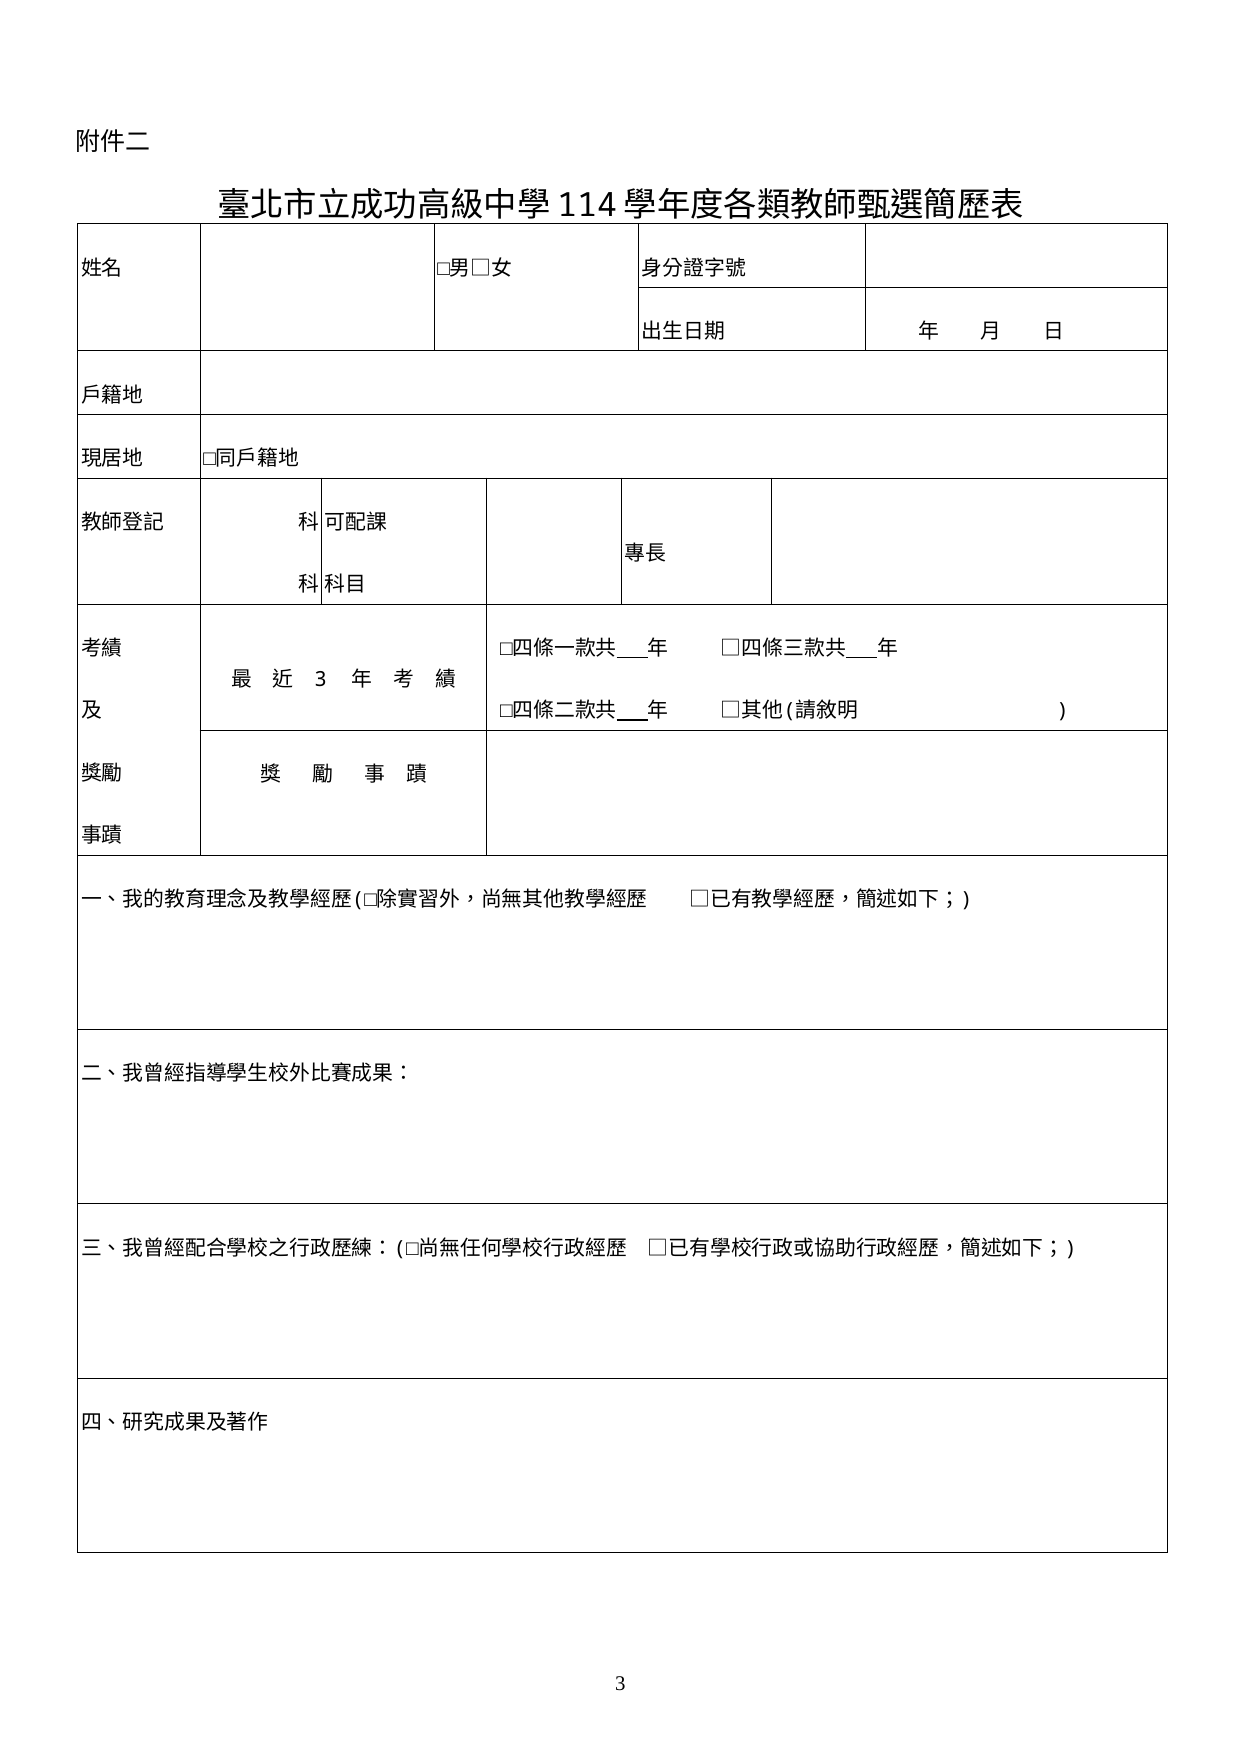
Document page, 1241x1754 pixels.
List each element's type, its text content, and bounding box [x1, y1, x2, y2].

table_cell [201, 351, 1167, 414]
table_header □男□女 [435, 224, 638, 350]
table_cell [487, 479, 621, 603]
table_cell 考績 及 獎勵 事蹟 [78, 605, 200, 854]
table_cell 年 月 日 [866, 288, 1167, 350]
table_cell 戶籍地 [78, 351, 200, 414]
table_cell 教師登記 [78, 479, 200, 603]
text 臺北市立成功高級中學114學年度各類教師甄選簡歷表 [75, 161, 1165, 223]
table_cell 三、我曾經配合學校之行政歷練：(□尚無任何學校行政經歷 □已有學校行政或協助行政經歷，簡述如下；) [78, 1204, 1167, 1378]
table_cell 現居地 [78, 415, 200, 477]
table_header 姓名 [78, 224, 200, 350]
table_cell 可配課 科目 [322, 479, 486, 603]
table_cell 專長 [622, 479, 771, 603]
table_cell □同戶籍地 [201, 415, 1167, 477]
table_cell □四條一款共 年 □四條三款共 年 □四條二款共 年 □其他(請敘明 ) [487, 605, 1167, 729]
table_cell 四、研究成果及著作 [78, 1379, 1167, 1552]
text 附件二 [75, 98, 1165, 161]
table_cell 最 近 3 年 考 績 [201, 605, 486, 729]
table_header [866, 224, 1167, 287]
table_cell 出生日期 [639, 288, 865, 350]
table_cell 二、我曾經指導學生校外比賽成果： [78, 1030, 1167, 1203]
table_cell 科 科 [201, 479, 321, 603]
table_cell 獎 勵 事 蹟 [201, 731, 486, 854]
table_cell [487, 731, 1167, 854]
table_header [201, 224, 434, 350]
table_cell 一、我的教育理念及教學經歷(□除實習外，尚無其他教學經歷 □已有教學經歷，簡述如下；) [78, 856, 1167, 1029]
table_cell [772, 479, 1167, 603]
table_header 身分證字號 [639, 224, 865, 287]
